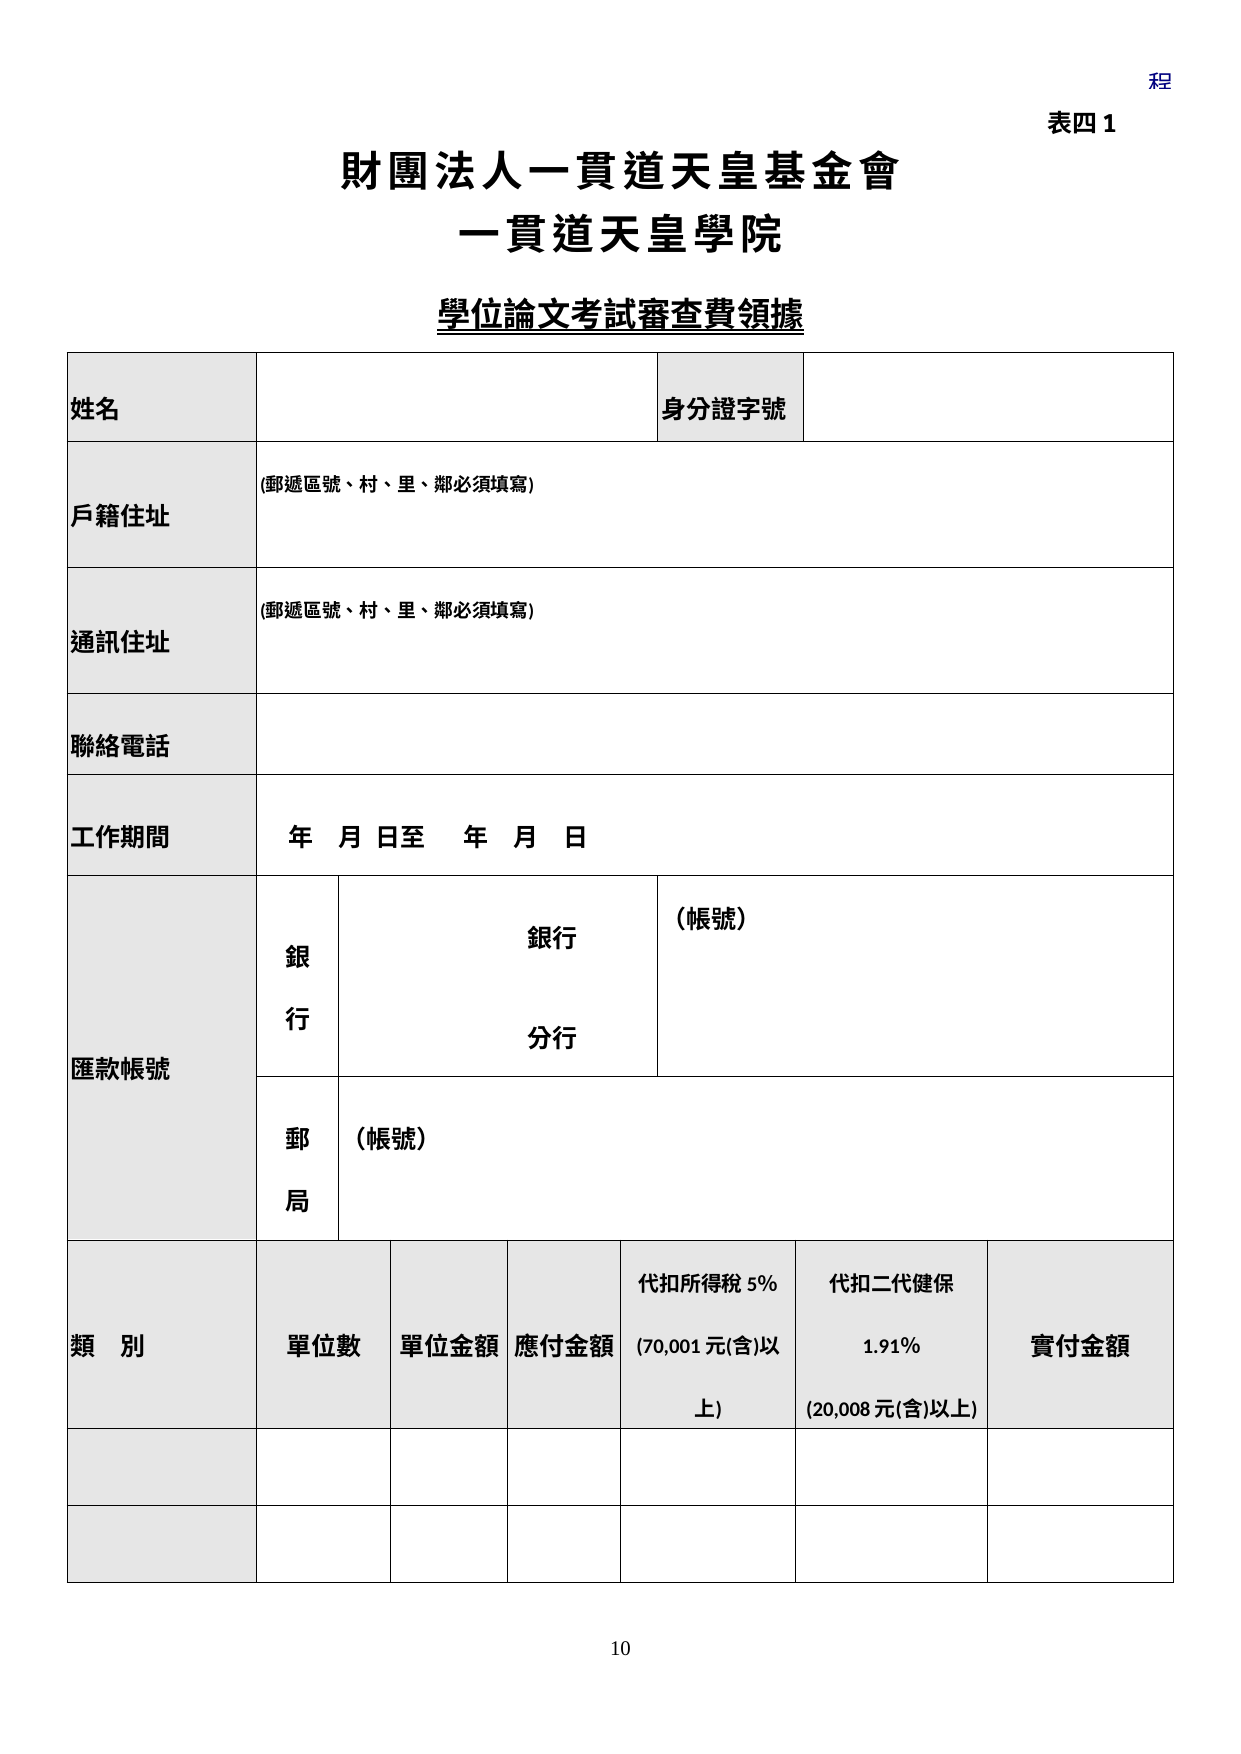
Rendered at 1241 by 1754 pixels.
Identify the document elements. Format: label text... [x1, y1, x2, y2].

table_cell [988, 1506, 1173, 1582]
table_header 身分證字號 [658, 353, 803, 441]
text 一貫道天皇學院 [118, 189, 1122, 252]
table_cell [621, 1429, 795, 1505]
text 學位論文考試審查費領據 [118, 271, 1122, 333]
table_header 姓名 [68, 353, 256, 441]
table_cell 聯絡電話 [68, 694, 256, 774]
table_cell 銀行 分行 [339, 876, 657, 1076]
table_cell 類 別 [68, 1241, 256, 1428]
table_cell （帳號） [658, 876, 1173, 1076]
table_cell [508, 1429, 620, 1505]
table_cell [391, 1429, 507, 1505]
text 表四1 [1032, 103, 1132, 139]
table_cell [68, 1506, 256, 1582]
table_cell 代扣所得稅5％ (70,001元(含)以上) [621, 1241, 795, 1428]
table_cell [68, 1429, 256, 1505]
table_cell 應付金額 [508, 1241, 620, 1428]
table_cell [796, 1429, 987, 1505]
table_cell 工作期間 [68, 775, 256, 875]
table_cell [391, 1506, 507, 1582]
table_cell [257, 1506, 390, 1582]
table_header [804, 353, 1173, 441]
table_cell 單位金額 [391, 1241, 507, 1428]
table_cell [508, 1506, 620, 1582]
text 流程 [1142, 64, 1179, 88]
table_cell 年 月 日至 年 月 日 [257, 775, 1173, 875]
table_cell (郵遞區號、村、里、鄰必須填寫) [257, 568, 1173, 693]
table_cell 單位數 [257, 1241, 390, 1428]
table_cell (郵遞區號、村、里、鄰必須填寫) [257, 442, 1173, 567]
table_cell 戶籍住址 [68, 442, 256, 567]
table_header [257, 353, 657, 441]
table_cell [257, 694, 1173, 774]
table_cell 郵 局 [257, 1077, 338, 1239]
table_cell 匯款帳號 [68, 876, 256, 1239]
table_cell 通訊住址 [68, 568, 256, 693]
table_cell [257, 1429, 390, 1505]
table_cell [988, 1429, 1173, 1505]
table_cell 實付金額 [988, 1241, 1173, 1428]
table_cell （帳號） [339, 1077, 1173, 1239]
text 財團法人一貫道天皇基金會 [118, 57, 1194, 189]
table_cell 代扣二代健保1.91％ (20,008元(含)以上) [796, 1241, 987, 1428]
table_cell [621, 1506, 795, 1582]
table_cell [796, 1506, 987, 1582]
table_cell 銀 行 [257, 876, 338, 1076]
